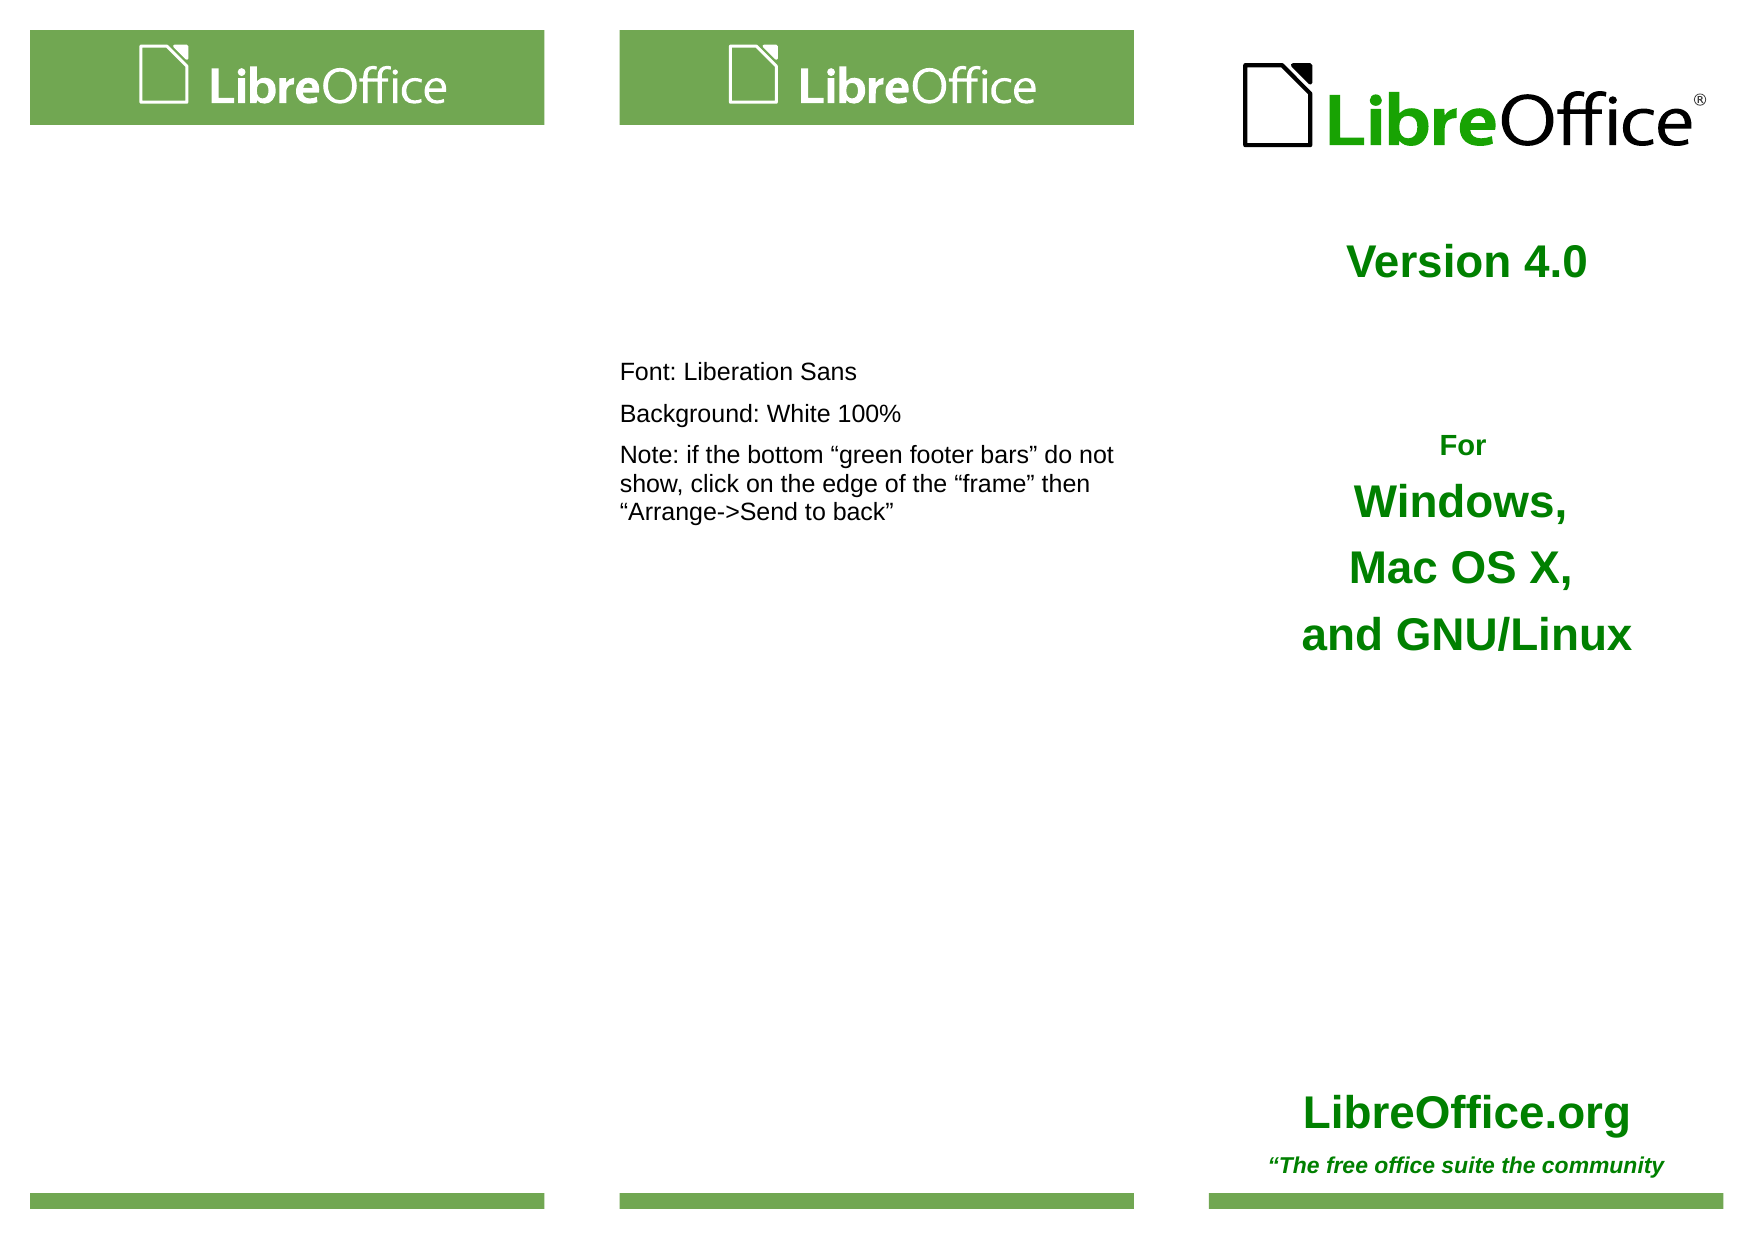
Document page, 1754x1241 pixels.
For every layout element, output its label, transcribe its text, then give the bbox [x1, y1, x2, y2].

text and GNU/Linux [1209, 607, 1724, 660]
text LibreOffice.org [1209, 1085, 1724, 1138]
picture [1208, 1193, 1724, 1209]
text For [1209, 428, 1724, 461]
text Mac OS X, [1209, 541, 1724, 594]
picture [619, 1193, 1134, 1209]
text Windows, [1209, 475, 1724, 527]
picture [30, 1193, 545, 1209]
text Font: Liberation Sans [619, 357, 1134, 386]
text Version 4.0 [1209, 234, 1724, 287]
text Note: if the bottom “green footer bars” do not show, click on the edge of the “frame” then “Arrange->Send to back” [619, 440, 1134, 526]
text Background: White 100% [619, 398, 1134, 427]
text “The free office suite the community has been dreaming of for 12 years.” [1209, 1152, 1724, 1193]
